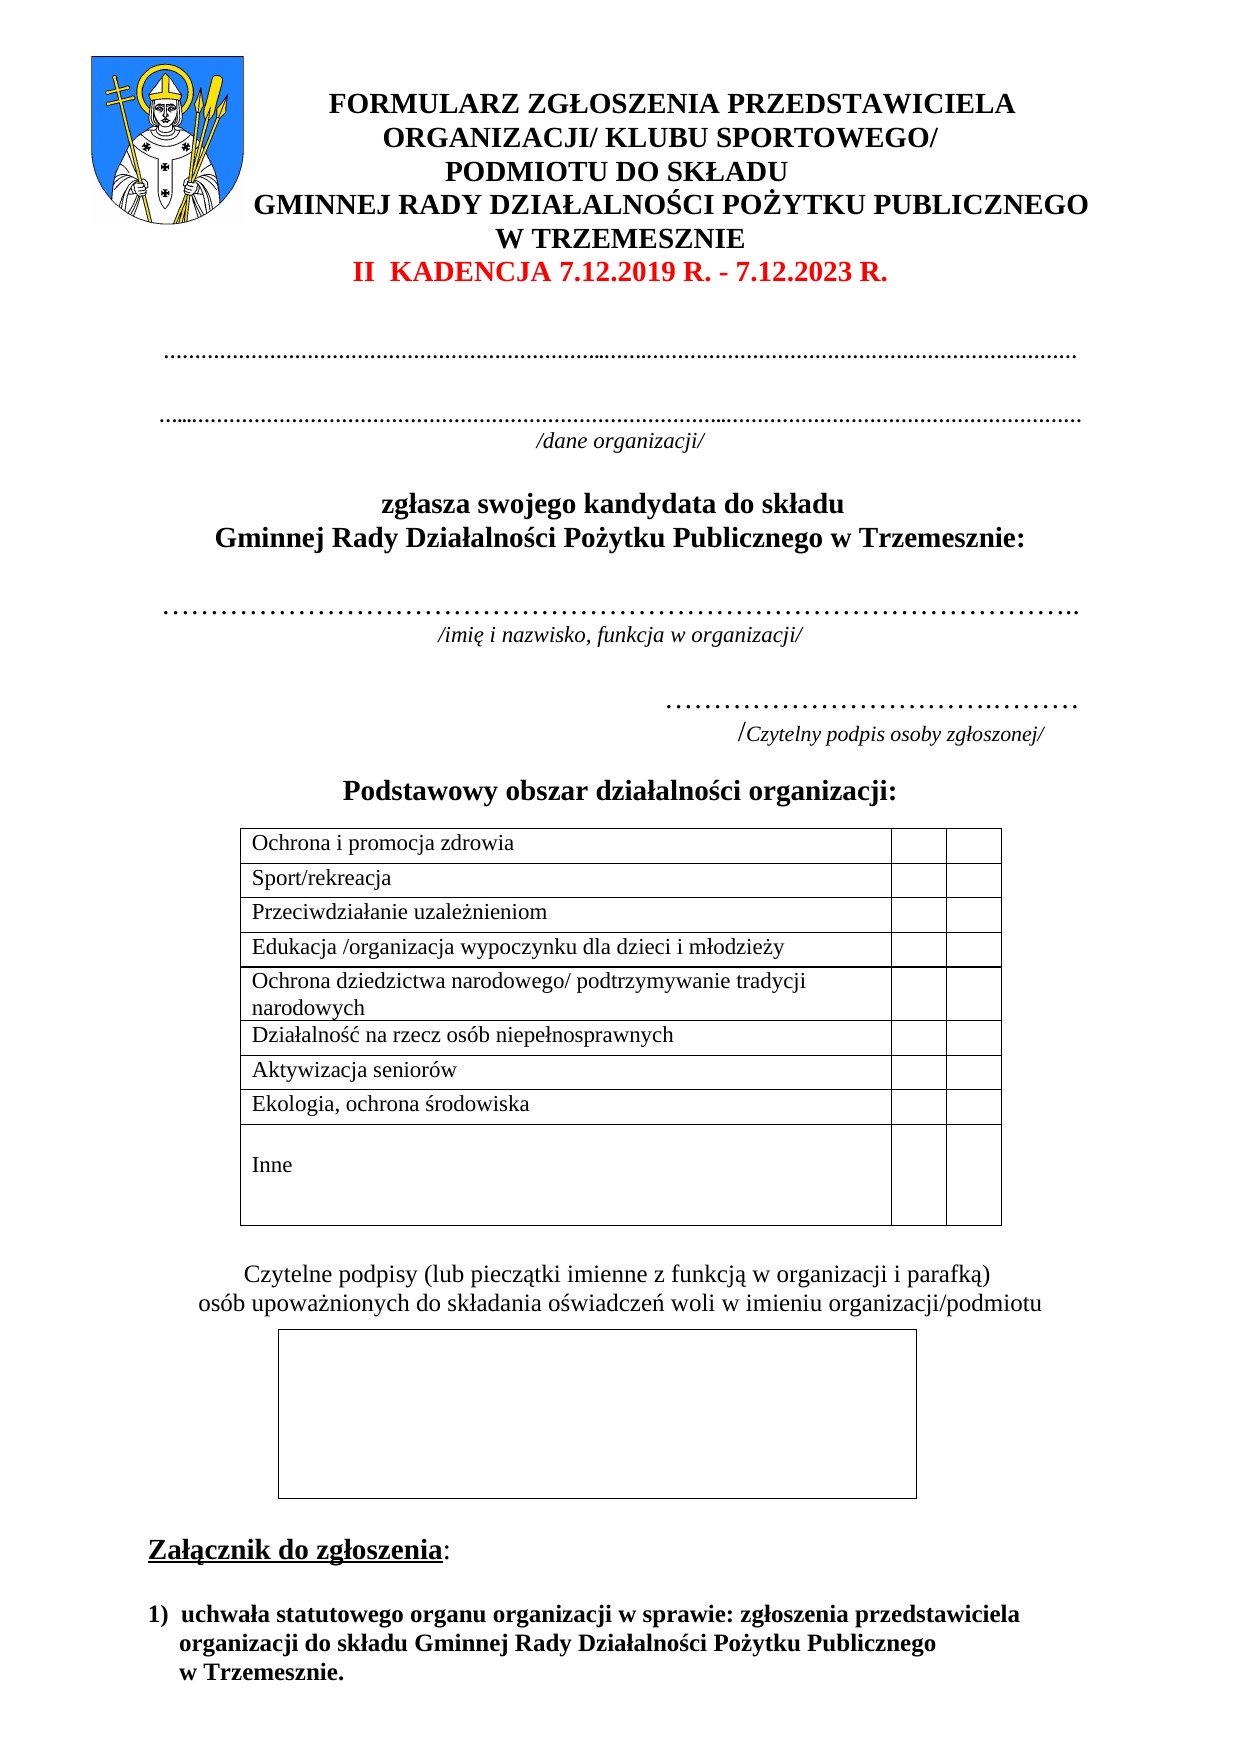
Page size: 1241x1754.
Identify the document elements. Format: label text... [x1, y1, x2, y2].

text ……………………………………………………………..…….…………………………………………………………… [148, 341, 1093, 362]
text Czytelne podpisy (lub pieczątki imienne z funkcją w organizacji i parafką) osób upoważnionych do składania oświadczeń woli w imieniu organizacji/podmiotu [148, 1259, 1093, 1317]
table_cell [892, 1125, 946, 1225]
table_cell [947, 933, 1001, 966]
table_cell Ochrona dziedzictwa narodowego/ podtrzymywanie tradycji narodowych [241, 968, 891, 1020]
table_header Ochrona i promocja zdrowia [241, 829, 891, 863]
text …………………………….……… [590, 681, 1093, 714]
table_cell Edukacja /organizacja wypoczynku dla dzieci i młodzieży [241, 933, 891, 966]
table_cell Przeciwdziałanie uzależnieniom [241, 898, 891, 932]
table_cell [892, 933, 946, 966]
picture [91, 56, 244, 225]
table_cell [947, 864, 1001, 897]
text /imię i nazwisko, funkcja w organizacji/ [148, 621, 1093, 647]
table_cell [892, 1090, 946, 1124]
table_cell Sport/rekreacja [241, 864, 891, 897]
table_cell [947, 1056, 1001, 1089]
table_cell [947, 1125, 1001, 1225]
table_cell [947, 1021, 1001, 1055]
table_cell [892, 1021, 946, 1055]
text Załącznik do zgłoszenia: [148, 1532, 1093, 1566]
table_cell Inne [241, 1125, 891, 1225]
table_cell Ekologia, ochrona środowiska [241, 1090, 891, 1124]
table_header [279, 1330, 916, 1498]
text Podstawowy obszar działalności organizacji: [148, 773, 1093, 807]
text /Czytelny podpis osoby zgłoszonej/ [664, 714, 1093, 748]
text II KADENCJA 7.12.2019 R. - 7.12.2023 R. [148, 254, 1093, 288]
table_cell [892, 968, 946, 1020]
table_cell [947, 968, 1001, 1020]
table_header [947, 829, 1001, 863]
text …...…………………………………………………………………………..………………………………………………… /dane organizacji/ zgłasza swojego kandydata do składu Gminnej Rady Działalności Pożytku Publicznego w Trzemesznie: [148, 405, 1093, 554]
text FORMULARZ ZGŁOSZENIA PRZEDSTAWICIELA [245, 87, 1093, 120]
table_cell [892, 898, 946, 932]
table_cell [947, 1090, 1001, 1124]
table_cell [892, 864, 946, 897]
table_header [892, 829, 946, 863]
table_cell Aktywizacja seniorów [241, 1056, 891, 1089]
table_cell Działalność na rzecz osób niepełnosprawnych [241, 1021, 891, 1055]
text 1) uchwała statutowego organu organizacji w sprawie: zgłoszenia przedstawiciela organizacji do składu Gminnej Rady Działalności Pożytku Publicznego w Trzemesznie. [148, 1566, 1093, 1714]
table_cell [947, 898, 1001, 932]
text ………………………………………………………………………………….. [148, 587, 1093, 621]
text ORGANIZACJI/ KLUBU SPORTOWEGO/ PODMIOTU DO SKŁADU GMINNEJ RADY DZIAŁALNOŚCI POŻYTKU PUBLICZNEGO W TRZEMESZNIE [148, 120, 1093, 254]
table_cell [892, 1056, 946, 1089]
